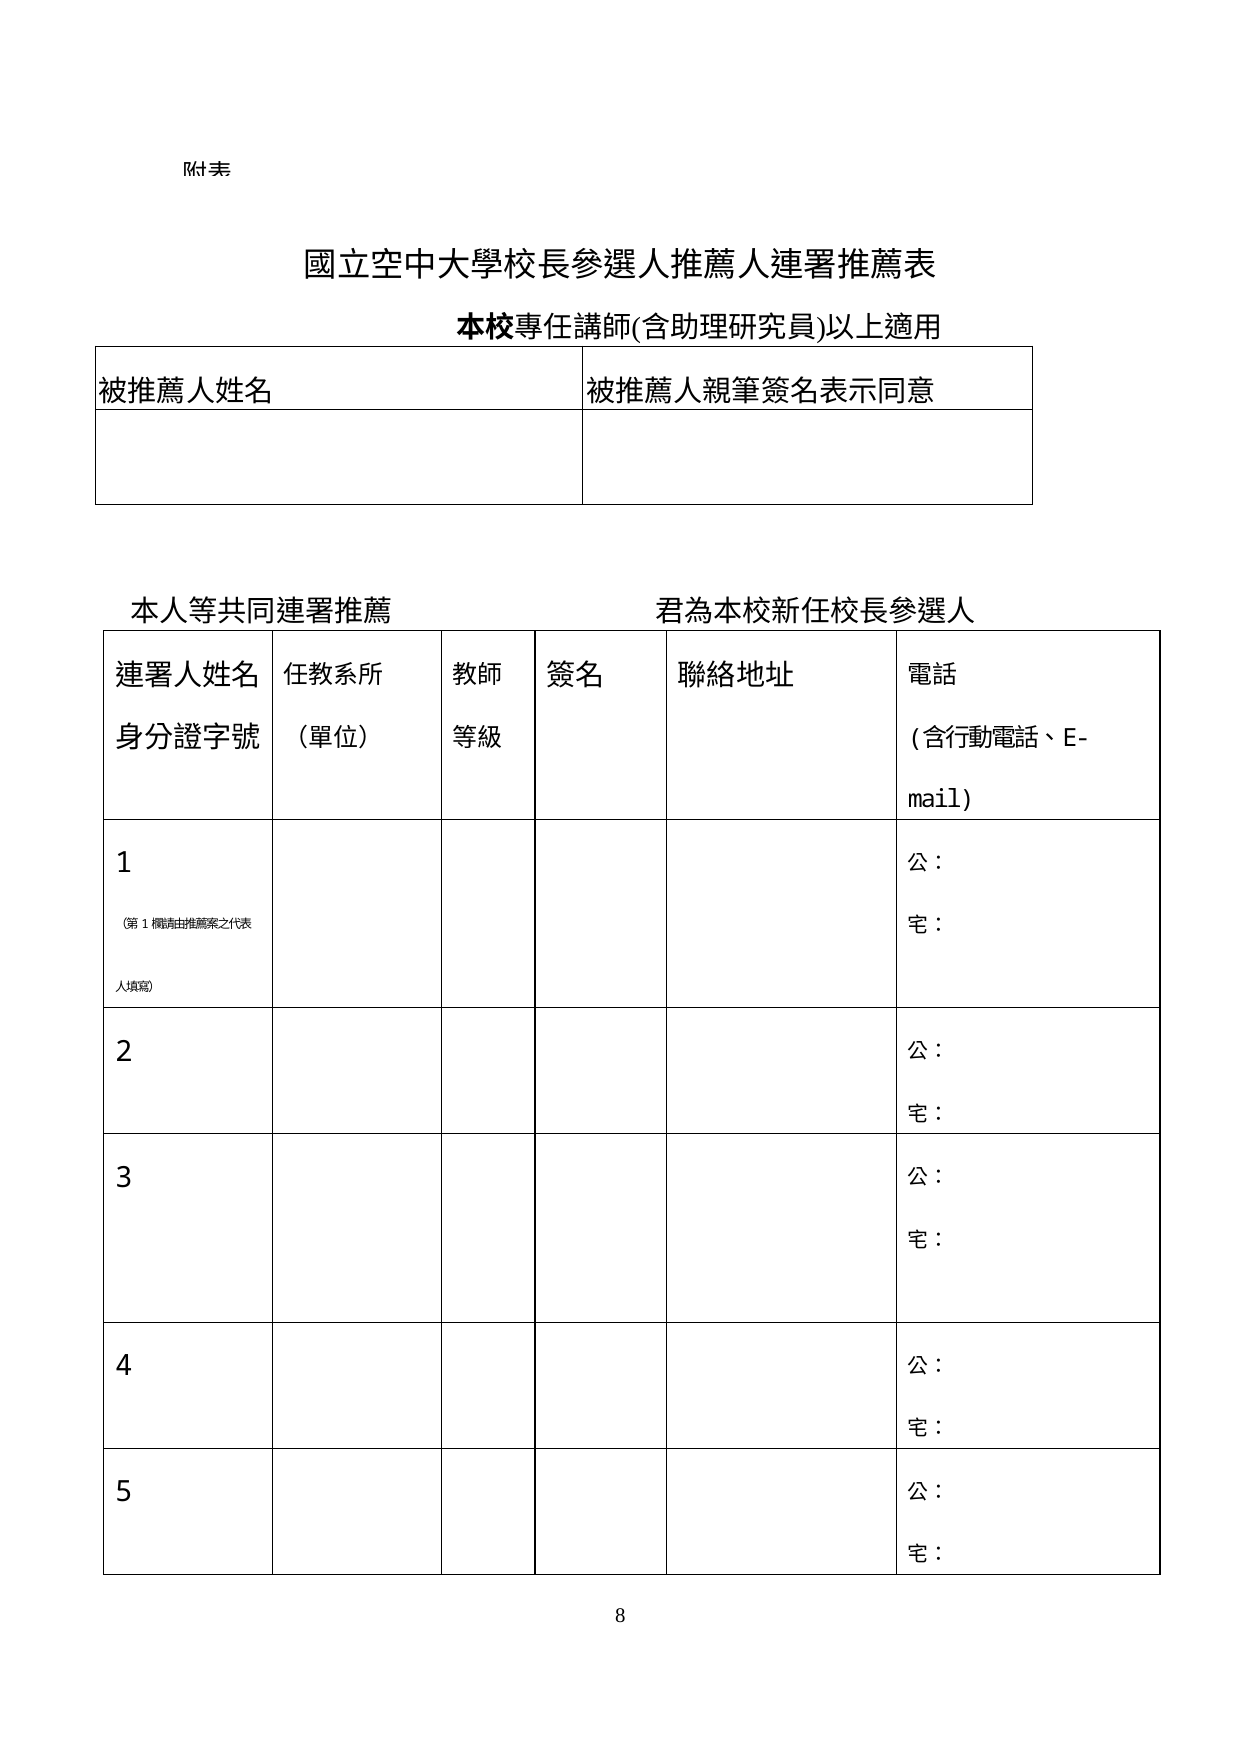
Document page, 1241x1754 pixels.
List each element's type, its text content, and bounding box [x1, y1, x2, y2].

table_cell 2 [104, 1008, 272, 1133]
table_cell [667, 1008, 896, 1133]
table_cell [442, 1449, 534, 1574]
table_cell 公： 宅： [897, 1323, 1159, 1448]
table_cell 3 [104, 1134, 272, 1322]
table_cell 公： 宅： [897, 1134, 1159, 1322]
table_cell [667, 1323, 896, 1448]
table_cell [583, 410, 1032, 504]
table_cell [442, 1134, 534, 1322]
text 附表一之1 [182, 153, 253, 176]
table_header 簽名 [536, 631, 666, 818]
table_cell [273, 820, 441, 1007]
table_header 任教系所 （單位） [273, 631, 441, 818]
table_cell 5 [104, 1449, 272, 1574]
table_cell [667, 820, 896, 1007]
text 本校專任講師(含助理研究員)以上適用 [130, 283, 1110, 346]
table_cell [536, 1323, 666, 1448]
table_cell [536, 820, 666, 1007]
table_cell [273, 1449, 441, 1574]
table_header 教師等級 [442, 631, 534, 818]
table_cell 公： 宅： [897, 1449, 1159, 1574]
table_header 被推薦人親筆簽名表示同意 [583, 347, 1032, 409]
table_cell [667, 1449, 896, 1574]
text 本人等共同連署推薦 君為本校新任校長參選人 [130, 567, 1110, 630]
text [167, 146, 268, 183]
table_cell [96, 410, 582, 504]
table_cell [273, 1134, 441, 1322]
table_cell [442, 1323, 534, 1448]
table_cell 公： 宅： [897, 1008, 1159, 1133]
table_cell 公： 宅： [897, 820, 1159, 1007]
table_cell [273, 1323, 441, 1448]
table_header 電話 (含行動電話、E-mail) [897, 631, 1159, 818]
table_cell [273, 1008, 441, 1133]
table_cell [442, 820, 534, 1007]
table_cell [536, 1449, 666, 1574]
table_cell [536, 1134, 666, 1322]
table_cell 1 （第1欄請由推薦案之代表人填寫） [104, 820, 272, 1007]
table_cell [442, 1008, 534, 1133]
table_cell [667, 1134, 896, 1322]
table_header 聯絡地址 [667, 631, 896, 818]
text 國立空中大學校長參選人推薦人連署推薦表 [130, 221, 1110, 283]
table_header 連署人姓名身分證字號 [104, 631, 272, 818]
table_header 被推薦人姓名 [96, 347, 582, 409]
table_cell [536, 1008, 666, 1133]
table_cell 4 [104, 1323, 272, 1448]
